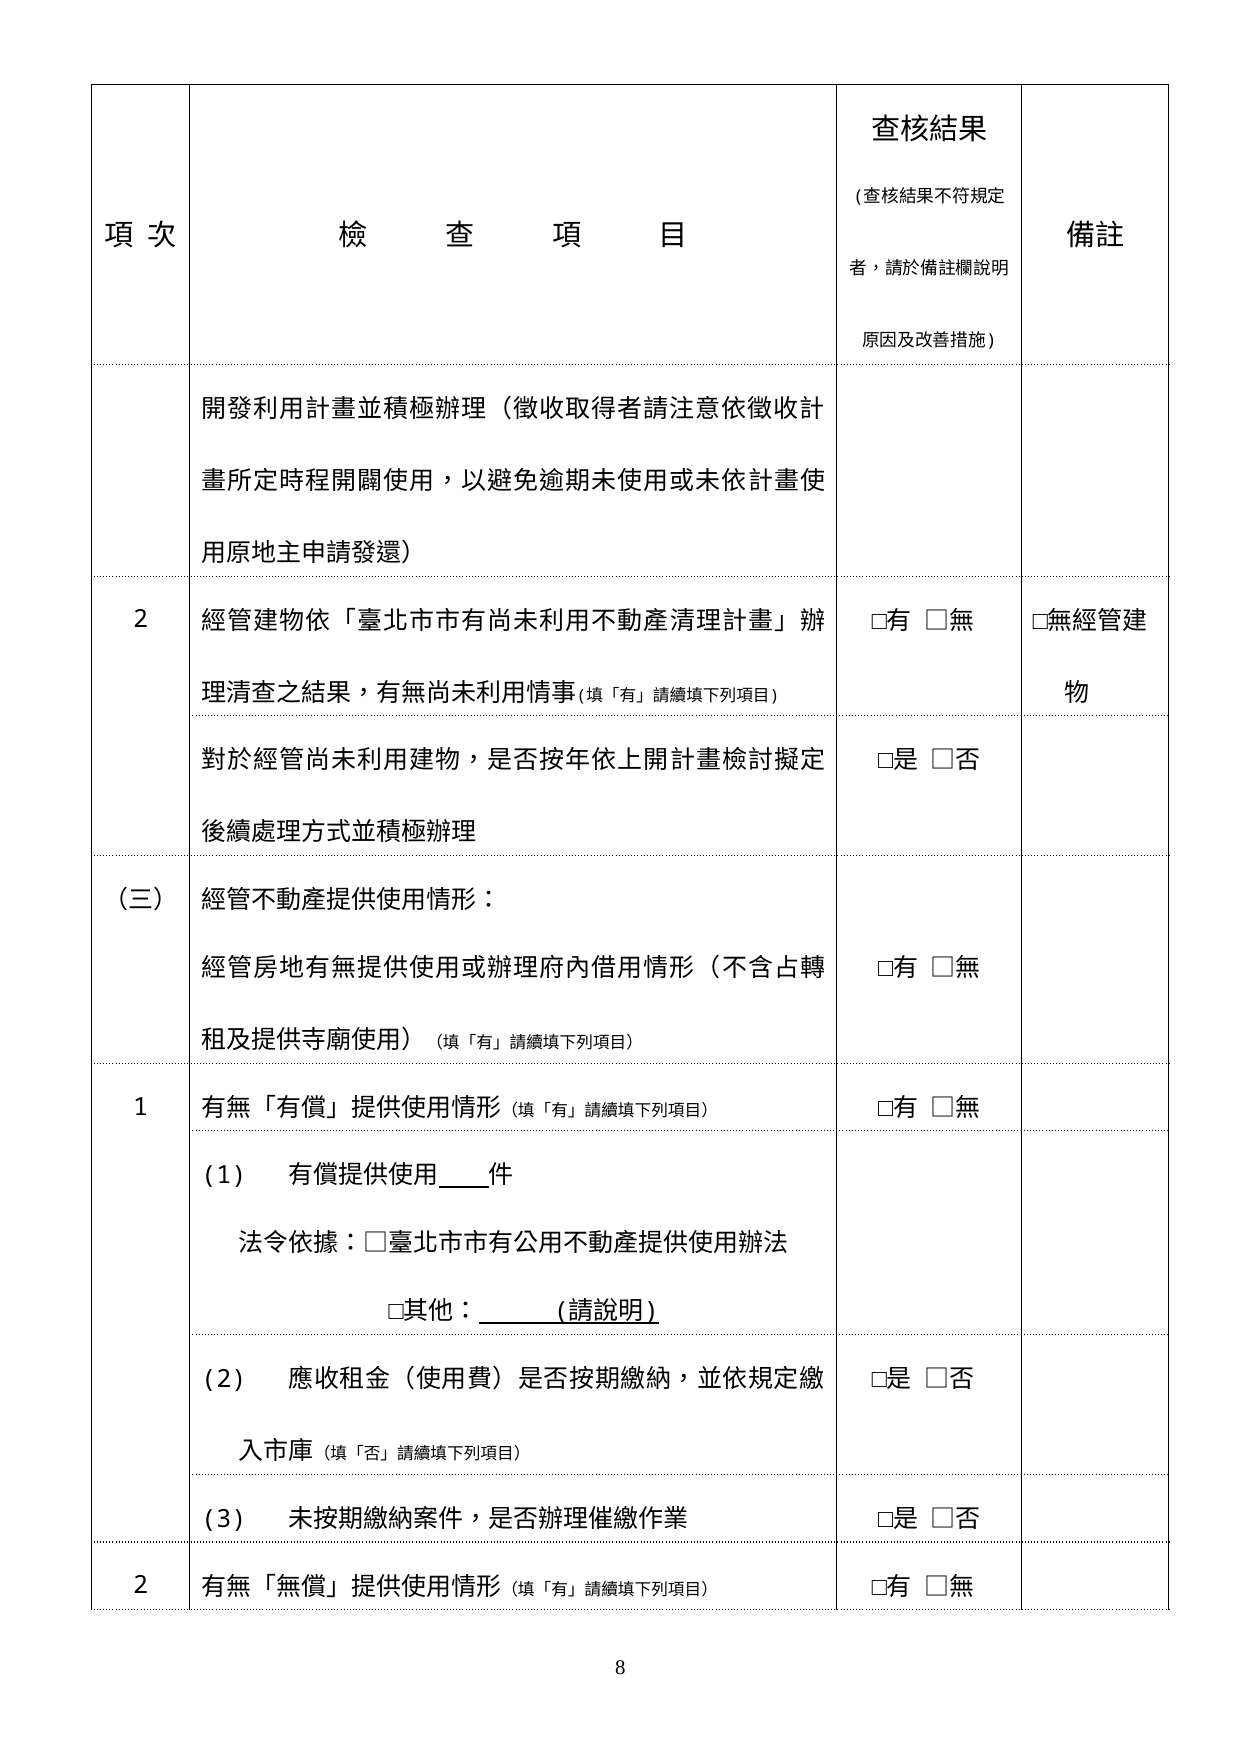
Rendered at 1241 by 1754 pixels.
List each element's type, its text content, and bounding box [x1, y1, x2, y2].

table_cell 應收租金（使用費）是否按期繳納，並依規定繳入市庫（填「否」請續填下列項目） [190, 1334, 836, 1474]
table_cell □是 □否 [837, 1334, 1021, 1474]
table_cell [1022, 1334, 1168, 1474]
table_cell 有無「有償」提供使用情形（填「有」請續填下列項目） [190, 1063, 836, 1130]
table_cell [1022, 1130, 1168, 1334]
table_cell [1022, 855, 1168, 1062]
table_cell [1022, 1474, 1168, 1541]
table_cell 經管建物依「臺北市市有尚未利用不動產清理計畫」辦理清查之結果，有無尚未利用情事(填「有」請續填下列項目) [190, 576, 836, 715]
table_cell □是 □否 [837, 1474, 1021, 1541]
table_cell [1022, 364, 1168, 576]
table_cell [1022, 1541, 1168, 1609]
table_cell 2 [92, 576, 189, 855]
table_cell □有 □無 [837, 855, 1021, 1062]
table_cell [92, 364, 189, 576]
table_cell □有 □無 [837, 1541, 1021, 1609]
table_cell □有 □無 [837, 576, 1021, 715]
table_cell [1022, 715, 1168, 855]
table_cell 有償提供使用 件 法令依據：□臺北市市有公用不動產提供使用辦法 □其他：­­­­­­­­ (請說明) [190, 1130, 836, 1334]
table_cell 對於經管尚未利用建物，是否按年依上開計畫檢討擬定後續處理方式並積極辦理 [190, 715, 836, 855]
table_cell □有 □無 [837, 1063, 1021, 1130]
table_header 查核結果 (查核結果不符規定者，請於備註欄說明原因及改善措施) [837, 85, 1021, 364]
table_cell [837, 1130, 1021, 1334]
table_cell （三） [92, 855, 189, 1062]
table_header 備註 [1022, 85, 1168, 364]
table_cell □無經管建物 [1022, 576, 1168, 715]
table_cell 經管不動產提供使用情形： 經管房地有無提供使用或辦理府內借用情形（不含占轉租及提供寺廟使用）（填「有」請續填下列項目） [190, 855, 836, 1062]
table_cell 開發利用計畫並積極辦理（徵收取得者請注意依徵收計畫所定時程開闢使用，以避免逾期未使用或未依計畫使用原地主申請發還） [190, 364, 836, 576]
table_header 項 次 [92, 85, 189, 364]
table_cell □是 □否 [837, 715, 1021, 855]
table_cell [1022, 1063, 1168, 1130]
table_cell 有無「無償」提供使用情形（填「有」請續填下列項目） [190, 1541, 836, 1609]
table_cell [837, 364, 1021, 576]
table_cell 1 [92, 1063, 189, 1541]
table_cell 2 [92, 1541, 189, 1609]
table_header 檢查項目 [190, 85, 836, 364]
table_cell 未按期繳納案件，是否辦理催繳作業 [190, 1474, 836, 1541]
